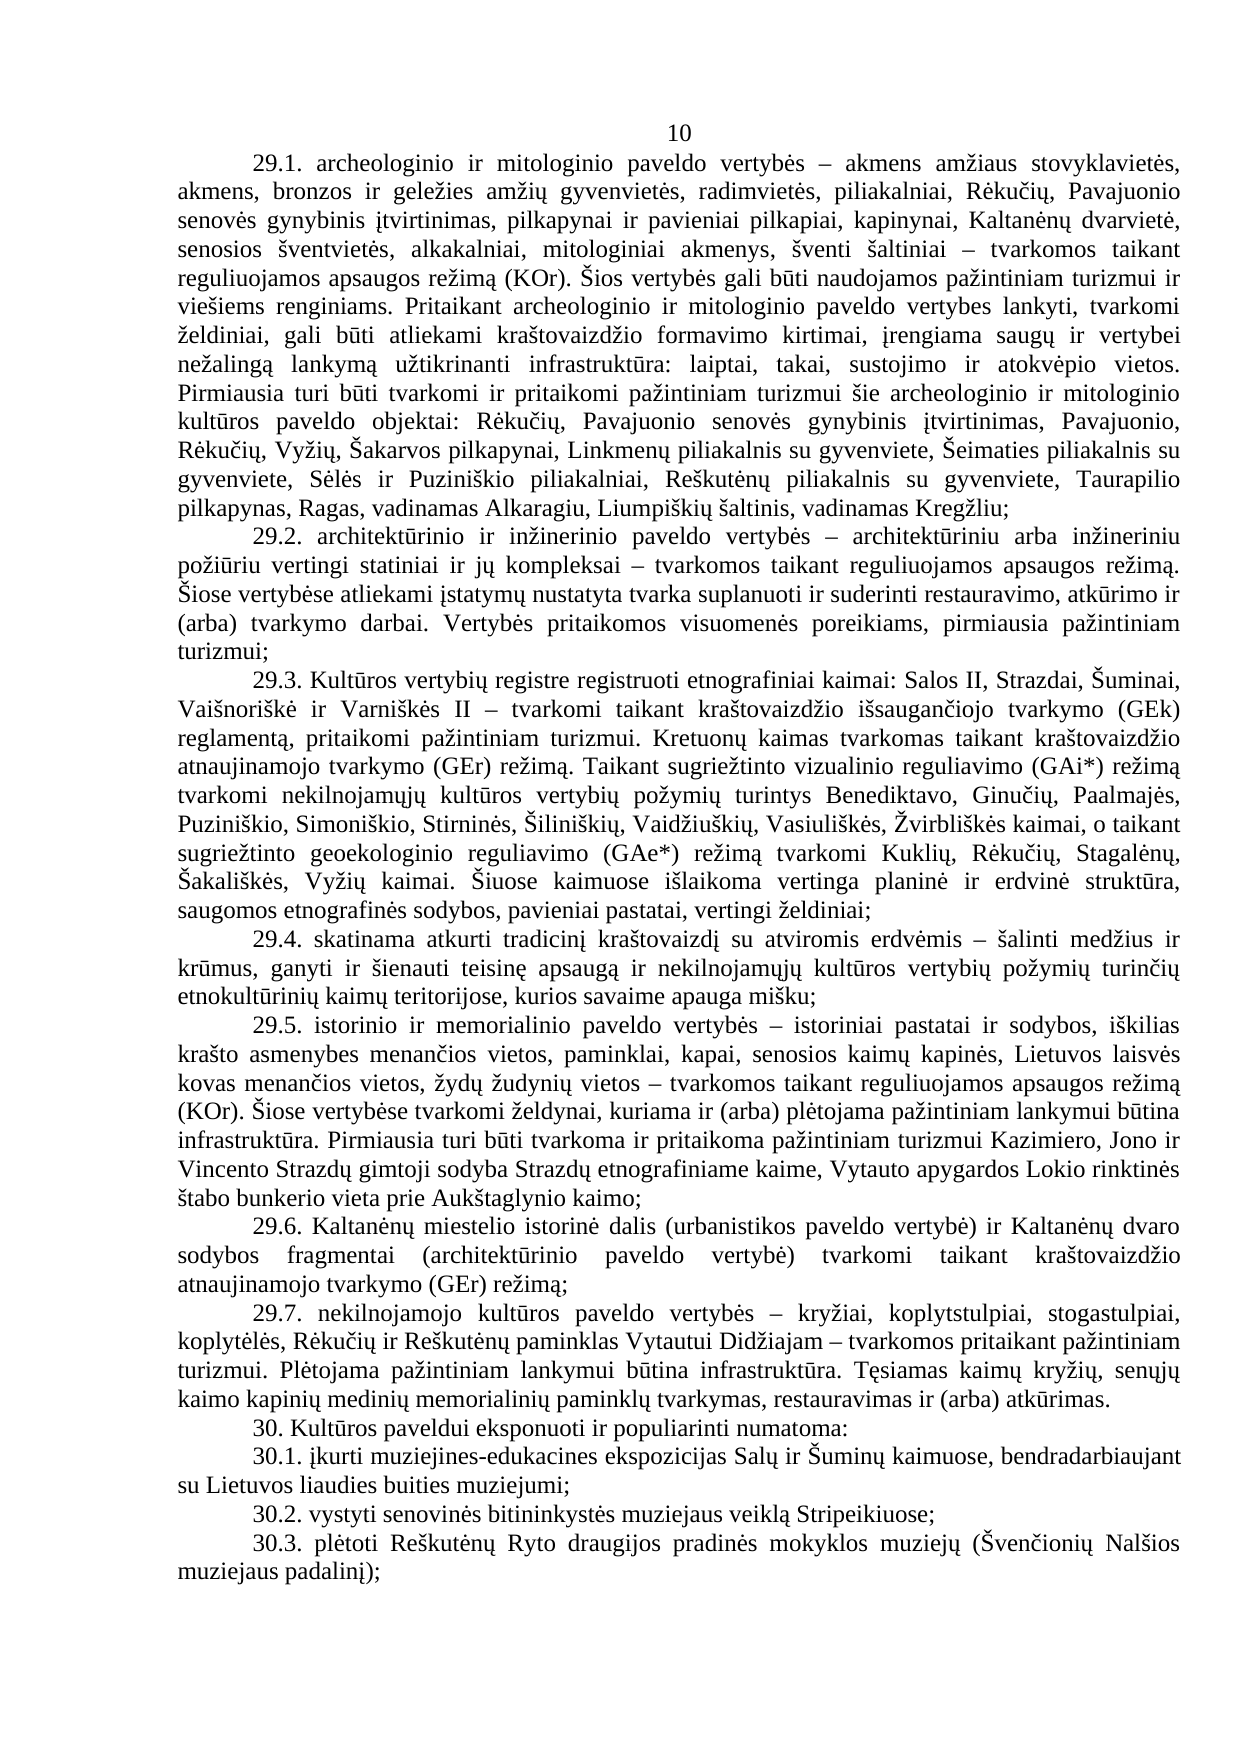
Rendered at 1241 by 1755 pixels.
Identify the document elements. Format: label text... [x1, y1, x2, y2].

text 29.2. architektūrinio ir inžinerinio paveldo vertybės – architektūriniu arba inžineriniu požiūriu vertingi statiniai ir jų kompleksai – tvarkomos taikant reguliuojamos apsaugos režimą. Šiose vertybėse atliekami įstatymų nustatyta tvarka suplanuoti ir suderinti restauravimo, atkūrimo ir (arba) tvarkymo darbai. Vertybės pritaikomos visuomenės poreikiams, pirmiausia pažintiniam turizmui; [177, 521, 1181, 665]
text 29.7. nekilnojamojo kultūros paveldo vertybės – kryžiai, koplytstulpiai, stogastulpiai, koplytėlės, Rėkučių ir Reškutėnų paminklas Vytautui Didžiajam – tvarkomos pritaikant pažintiniam turizmui. Plėtojama pažintiniam lankymui būtina infrastruktūra. Tęsiamas kaimų kryžių, senųjų kaimo kapinių medinių memorialinių paminklų tvarkymas, restauravimas ir (arba) atkūrimas. [177, 1298, 1181, 1413]
text 29.1. archeologinio ir mitologinio paveldo vertybės – akmens amžiaus stovyklavietės, akmens, bronzos ir geležies amžių gyvenvietės, radimvietės, piliakalniai, Rėkučių, Pavajuonio senovės gynybinis įtvirtinimas, pilkapynai ir pavieniai pilkapiai, kapinynai, Kaltanėnų dvarvietė, senosios šventvietės, alkakalniai, mitologiniai akmenys, šventi šaltiniai – tvarkomos taikant reguliuojamos apsaugos režimą (KOr). Šios vertybės gali būti naudojamos pažintiniam turizmui ir viešiems renginiams. Pritaikant archeologinio ir mitologinio paveldo vertybes lankyti, tvarkomi želdiniai, gali būti atliekami kraštovaizdžio formavimo kirtimai, įrengiama saugų ir vertybei nežalingą lankymą užtikrinanti infrastruktūra: laiptai, takai, sustojimo ir atokvėpio vietos. Pirmiausia turi būti tvarkomi ir pritaikomi pažintiniam turizmui šie archeologinio ir mitologinio kultūros paveldo objektai: Rėkučių, Pavajuonio senovės gynybinis įtvirtinimas, Pavajuonio, Rėkučių, Vyžių, Šakarvos pilkapynai, Linkmenų piliakalnis su gyvenviete, Šeimaties piliakalnis su gyvenviete, Sėlės ir Puziniškio piliakalniai, Reškutėnų piliakalnis su gyvenviete, Taurapilio pilkapynas, Ragas, vadinamas Alkaragiu, Liumpiškių šaltinis, vadinamas Kregžliu; [177, 148, 1181, 521]
text 30. Kultūros paveldui eksponuoti ir populiarinti numatoma: [177, 1413, 1181, 1441]
text 29.6. Kaltanėnų miestelio istorinė dalis (urbanistikos paveldo vertybė) ir Kaltanėnų dvaro sodybos fragmentai (architektūrinio paveldo vertybė) tvarkomi taikant kraštovaizdžio atnaujinamojo tvarkymo (GEr) režimą; [177, 1211, 1181, 1298]
text 29.4. skatinama atkurti tradicinį kraštovaizdį su atviromis erdvėmis – šalinti medžius ir krūmus, ganyti ir šienauti teisinę apsaugą ir nekilnojamųjų kultūros vertybių požymių turinčių etnokultūrinių kaimų teritorijose, kurios savaime apauga mišku; [177, 924, 1181, 1010]
text 30.2. vystyti senovinės bitininkystės muziejaus veiklą Stripeikiuose; [177, 1499, 1181, 1528]
text 30.3. plėtoti Reškutėnų Ryto draugijos pradinės mokyklos muziejų (Švenčionių Nalšios muziejaus padalinį); [177, 1528, 1181, 1585]
text 29.3. Kultūros vertybių registre registruoti etnografiniai kaimai: Salos II, Strazdai, Šuminai, Vaišnoriškė ir Varniškės II – tvarkomi taikant kraštovaizdžio išsaugančiojo tvarkymo (GEk) reglamentą, pritaikomi pažintiniam turizmui. Kretuonų kaimas tvarkomas taikant kraštovaizdžio atnaujinamojo tvarkymo (GEr) režimą. Taikant sugriežtinto vizualinio reguliavimo (GAi*) režimą tvarkomi nekilnojamųjų kultūros vertybių požymių turintys Benediktavo, Ginučių, Paalmajės, Puziniškio, Simoniškio, Stirninės, Šiliniškių, Vaidžiuškių, Vasiuliškės, Žvirbliškės kaimai, o taikant sugriežtinto geoekologinio reguliavimo (GAe*) režimą tvarkomi Kuklių, Rėkučių, Stagalėnų, Šakališkės, Vyžių kaimai. Šiuose kaimuose išlaikoma vertinga planinė ir erdvinė struktūra, saugomos etnografinės sodybos, pavieniai pastatai, vertingi želdiniai; [177, 665, 1181, 924]
text 29.5. istorinio ir memorialinio paveldo vertybės – istoriniai pastatai ir sodybos, iškilias krašto asmenybes menančios vietos, paminklai, kapai, senosios kaimų kapinės, Lietuvos laisvės kovas menančios vietos, žydų žudynių vietos – tvarkomos taikant reguliuojamos apsaugos režimą (KOr). Šiose vertybėse tvarkomi želdynai, kuriama ir (arba) plėtojama pažintiniam lankymui būtina infrastruktūra. Pirmiausia turi būti tvarkoma ir pritaikoma pažintiniam turizmui Kazimiero, Jono ir Vincento Strazdų gimtoji sodyba Strazdų etnografiniame kaime, Vytauto apygardos Lokio rinktinės štabo bunkerio vieta prie Aukštaglynio kaimo; [177, 1010, 1181, 1211]
text 30.1. įkurti muziejines-edukacines ekspozicijas Salų ir Šuminų kaimuose, bendradarbiaujant su Lietuvos liaudies buities muziejumi; [177, 1441, 1181, 1499]
